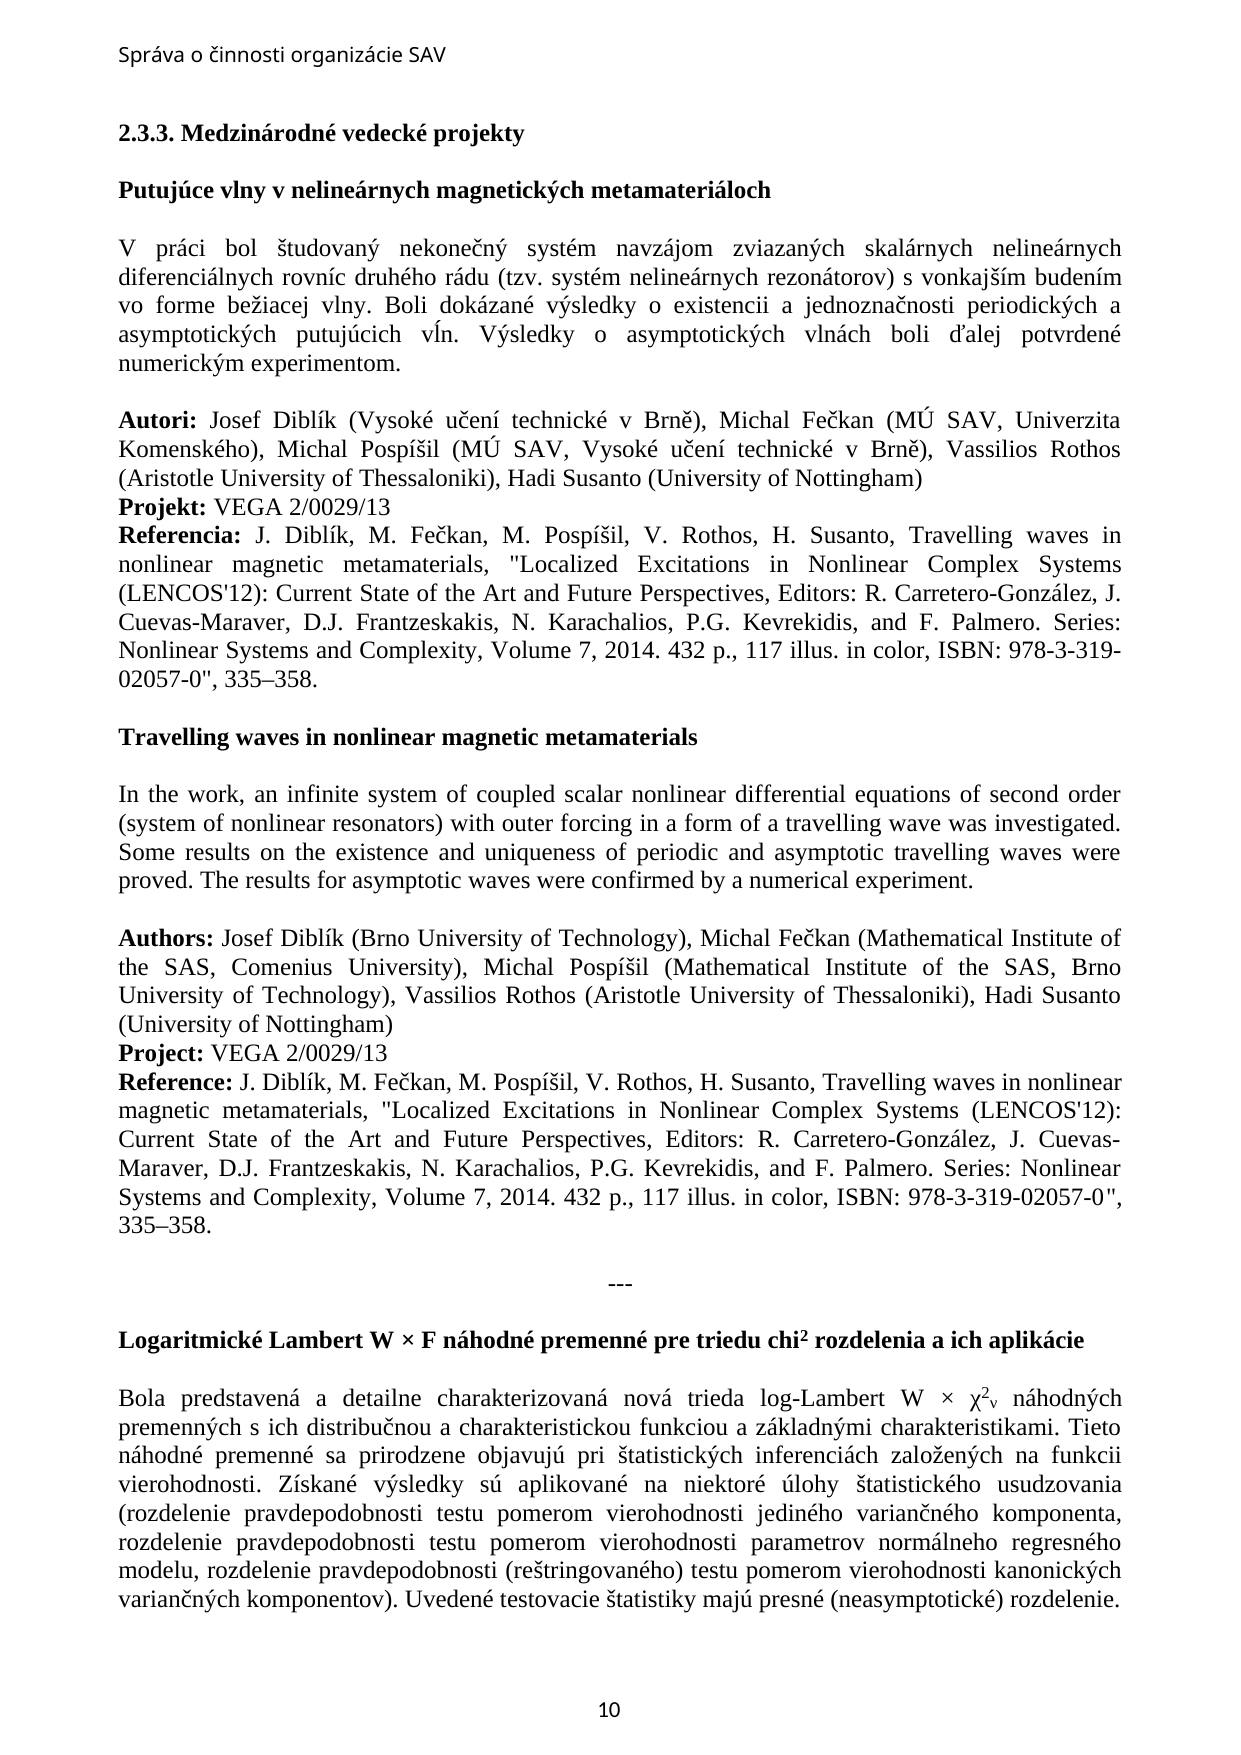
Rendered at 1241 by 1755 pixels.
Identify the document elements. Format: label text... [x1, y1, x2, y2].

text Travelling waves in nonlinear magnetic metamaterials [118, 722, 1122, 751]
text Bola predstavená a detailne charakterizovaná nová trieda log-Lambert W × χ2ν náhodných premenných s ich distribučnou a charakteristickou funkciou a základnými charakteristikami. Tieto náhodné premenné sa prirodzene objavujú pri štatistických inferenciách založených na funkcii vierohodnosti. Získané výsledky sú aplikované na niektoré úlohy štatistického usudzovania (rozdelenie pravdepodobnosti testu pomerom vierohodnosti jediného variančného komponenta, rozdelenie pravdepodobnosti testu pomerom vierohodnosti parametrov normálneho regresného modelu, rozdelenie pravdepodobnosti (reštringovaného) testu pomerom vierohodnosti kanonických variančných komponentov). Uvedené testovacie štatistiky majú presné (neasymptotické) rozdelenie. [118, 1383, 1122, 1613]
text Autori: Josef Diblík (Vysoké učení technické v Brně), Michal Fečkan (MÚ SAV, Univerzita Komenského), Michal Pospíšil (MÚ SAV, Vysoké učení technické v Brně), Vassilios Rothos (Aristotle University of Thessaloniki), Hadi Susanto (University of Nottingham) [118, 406, 1122, 492]
text Referencia: J. Diblík, M. Fečkan, M. Pospíšil, V. Rothos, H. Susanto, Travelling waves in nonlinear magnetic metamaterials, "Localized Excitations in Nonlinear Complex Systems (LENCOS'12): Current State of the Art and Future Perspectives, Editors: R. Carretero-González, J. Cuevas-Maraver, D.J. Frantzeskakis, N. Karachalios, P.G. Kevrekidis, and F. Palmero. Series: Nonlinear Systems and Complexity, Volume 7, 2014. 432 p., 117 illus. in color, ISBN: 978-3-319-02057-0", 335–358. [118, 521, 1122, 693]
text Putujúce vlny v nelineárnych magnetických metamateriáloch [118, 176, 1122, 204]
text Reference: J. Diblík, M. Fečkan, M. Pospíšil, V. Rothos, H. Susanto, Travelling waves in nonlinear magnetic metamaterials, "Localized Excitations in Nonlinear Complex Systems (LENCOS'12): Current State of the Art and Future Perspectives, Editors: R. Carretero-González, J. Cuevas-Maraver, D.J. Frantzeskakis, N. Karachalios, P.G. Kevrekidis, and F. Palmero. Series: Nonlinear Systems and Complexity, Volume 7, 2014. 432 p., 117 illus. in color, ISBN: 978-3-319-02057-0", 335–358. [118, 1067, 1122, 1239]
text Projekt: VEGA 2/0029/13 [118, 492, 1122, 521]
text --- [118, 1268, 1122, 1297]
text Logaritmické Lambert W × F náhodné premenné pre triedu chi2 rozdelenia a ich aplikácie [118, 1326, 1122, 1354]
text V práci bol študovaný nekonečný systém navzájom zviazaných skalárnych nelineárnych diferenciálnych rovníc druhého rádu (tzv. systém nelineárnych rezonátorov) s vonkajším budením vo forme bežiacej vlny. Boli dokázané výsledky o existencii a jednoznačnosti periodických a asymptotických putujúcich vĺn. Výsledky o asymptotických vlnách boli ďalej potvrdené numerickým experimentom. [118, 233, 1122, 377]
text Project: VEGA 2/0029/13 [118, 1038, 1122, 1067]
text In the work, an infinite system of coupled scalar nonlinear differential equations of second order (system of nonlinear resonators) with outer forcing in a form of a travelling wave was investigated. Some results on the existence and uniqueness of periodic and asymptotic travelling waves were proved. The results for asymptotic waves were confirmed by a numerical experiment. [118, 779, 1122, 894]
text 2.3.3. Medzinárodné vedecké projekty [118, 118, 1122, 147]
text Authors: Josef Diblík (Brno University of Technology), Michal Fečkan (Mathematical Institute of the SAS, Comenius University), Michal Pospíšil (Mathematical Institute of the SAS, Brno University of Technology), Vassilios Rothos (Aristotle University of Thessaloniki), Hadi Susanto (University of Nottingham) [118, 923, 1122, 1038]
